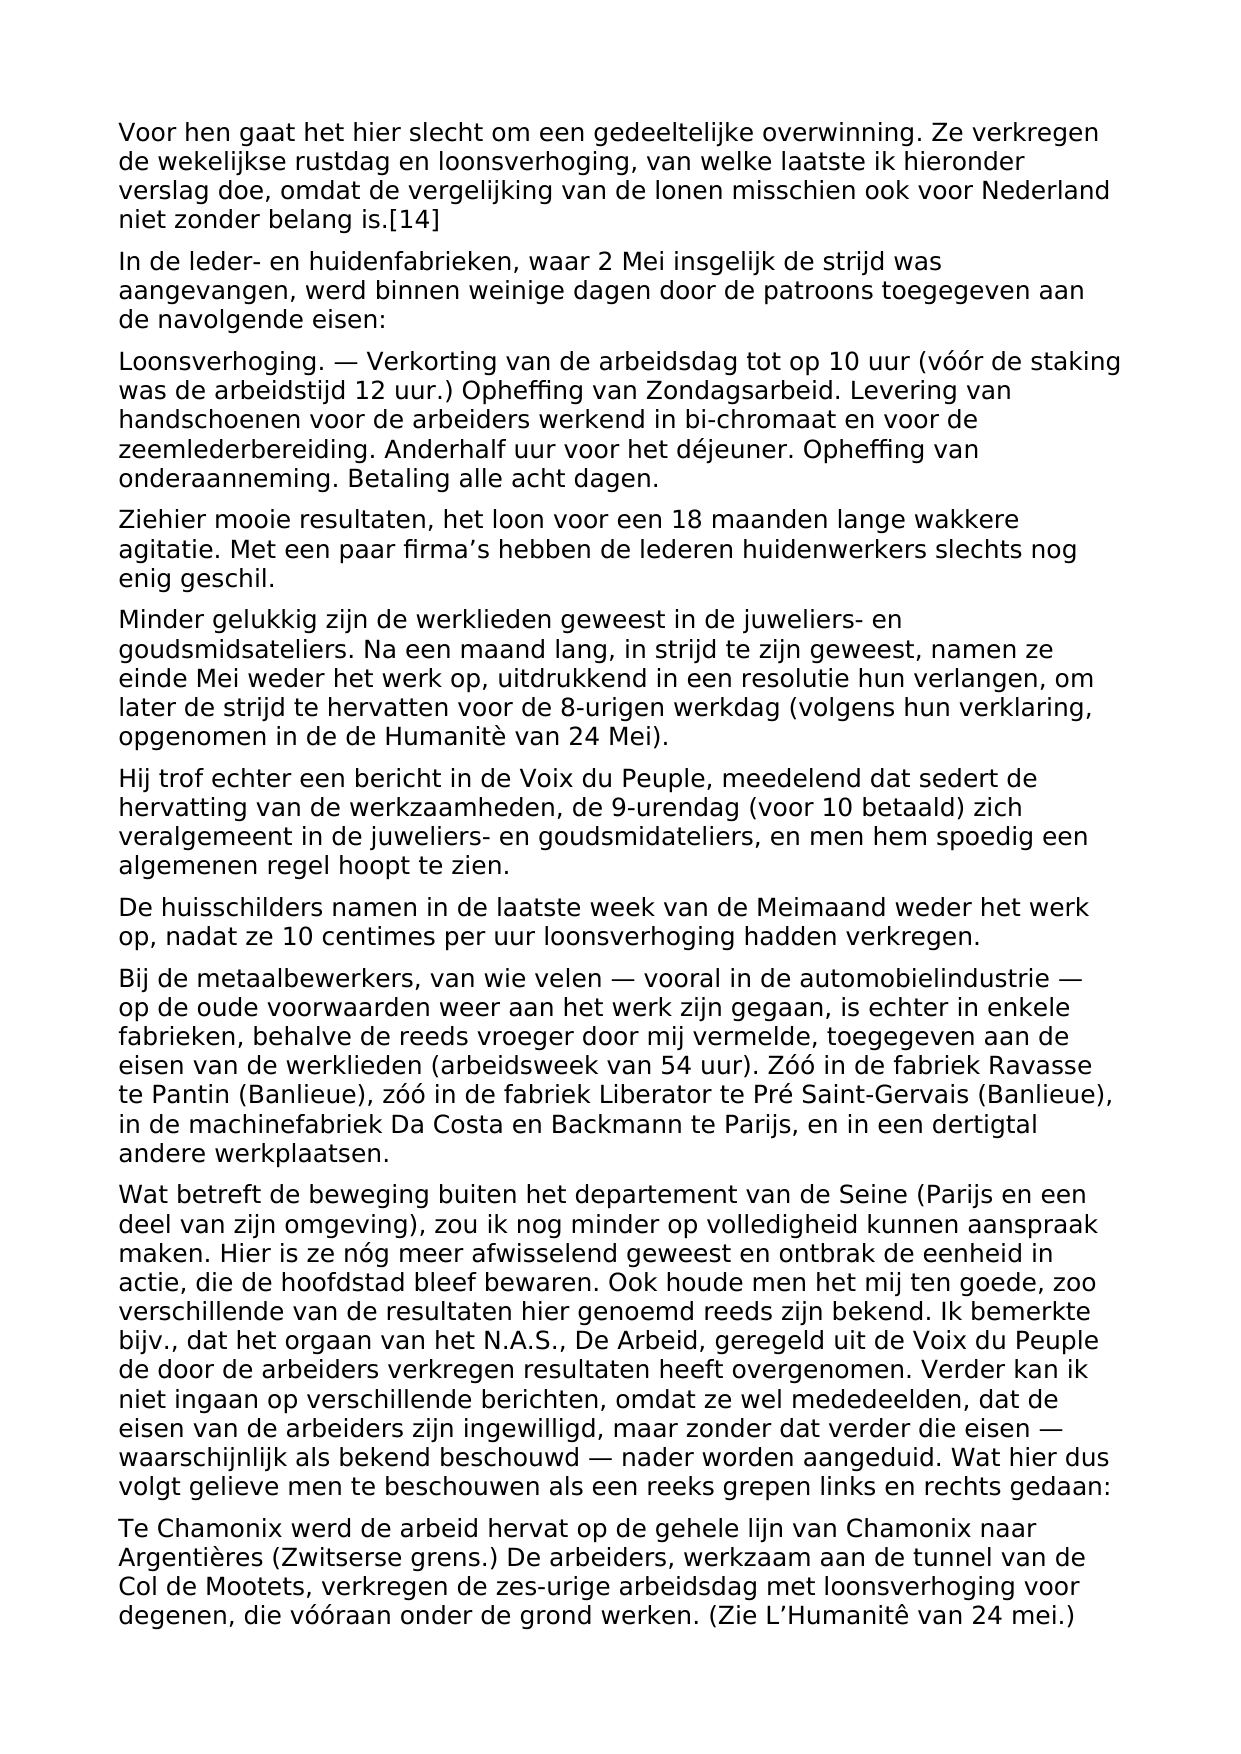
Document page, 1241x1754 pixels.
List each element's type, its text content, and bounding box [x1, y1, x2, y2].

text Bij de metaalbewerkers, van wie velen — vooral in de automobielindustrie — op de oude voorwaarden weer aan het werk zijn gegaan, is echter in enkele fabrieken, behalve de reeds vroeger door mij vermelde, toegegeven aan de eisen van de werklieden (arbeidsweek van 54 uur). Zóó in de fabriek Ravasse te Pantin (Banlieue), zóó in de fabriek Liberator te Pré Saint-Gervais (Banlieue), in de machinefabriek Da Costa en Backmann te Parijs, en in een dertigtal andere werkplaatsen. [118, 964, 1122, 1168]
text Wat betreft de beweging buiten het departement van de Seine (Parijs en een deel van zijn omgeving), zou ik nog minder op volledigheid kunnen aanspraak maken. Hier is ze nóg meer afwisselend geweest en ontbrak de eenheid in actie, die de hoofdstad bleef bewaren. Ook houde men het mij ten goede, zoo verschillende van de resultaten hier genoemd reeds zijn bekend. Ik bemerkte bijv., dat het orgaan van het N.A.S., De Arbeid, geregeld uit de Voix du Peuple de door de arbeiders verkregen resultaten heeft overgenomen. Verder kan ik niet ingaan op verschillende berichten, omdat ze wel mededeelden, dat de eisen van de arbeiders zijn ingewilligd, maar zonder dat verder die eisen — waarschijnlijk als bekend beschouwd — nader worden aangeduid. Wat hier dus volgt gelieve men te beschouwen als een reeks grepen links en rechts gedaan: [118, 1181, 1122, 1501]
text Hij trof echter een bericht in de Voix du Peuple, meedelend dat sedert de hervatting van de werkzaamheden, de 9-urendag (voor 10 betaald) zich veralgemeent in de juweliers- en goudsmidateliers, en men hem spoedig een algemenen regel hoopt te zien. [118, 764, 1122, 881]
text Ziehier mooie resultaten, het loon voor een 18 maanden lange wakkere agitatie. Met een paar firma’s hebben de lederen huidenwerkers slechts nog enig geschil. [118, 506, 1122, 593]
text Loonsverhoging. — Verkorting van de arbeidsdag tot op 10 uur (vóór de staking was de arbeidstijd 12 uur.) Opheffing van Zondagsarbeid. Levering van handschoenen voor de arbeiders werkend in bi-chromaat en voor de zeemlederbereiding. Anderhalf uur voor het déjeuner. Opheffing van onderaanneming. Betaling alle acht dagen. [118, 347, 1122, 493]
text Te Chamonix werd de arbeid hervat op de gehele lijn van Chamonix naar Argentières (Zwitserse grens.) De arbeiders, werkzaam aan de tunnel van de Col de Mootets, verkregen de zes-urige arbeidsdag met loonsverhoging voor degenen, die vóóraan onder de grond werken. (Zie L’Humanitê van 24 mei.) [118, 1514, 1122, 1631]
text Minder gelukkig zijn de werklieden geweest in de juweliers- en goudsmidsateliers. Na een maand lang, in strijd te zijn geweest, namen ze einde Mei weder het werk op, uitdrukkend in een resolutie hun verlangen, om later de strijd te hervatten voor de 8-urigen werkdag (volgens hun verklaring, opgenomen in de de Humanitè van 24 Mei). [118, 606, 1122, 751]
text Voor hen gaat het hier slecht om een gedeeltelijke overwinning. Ze verkregen de wekelijkse rustdag en loonsverhoging, van welke laatste ik hieronder verslag doe, omdat de vergelijking van de lonen misschien ook voor Nederland niet zonder belang is.[14] [118, 118, 1122, 235]
text In de leder- en huidenfabrieken, waar 2 Mei insgelijk de strijd was aangevangen, werd binnen weinige dagen door de patroons toegegeven aan de navolgende eisen: [118, 247, 1122, 335]
text De huisschilders namen in de laatste week van de Meimaand weder het werk op, nadat ze 10 centimes per uur loonsverhoging hadden verkregen. [118, 893, 1122, 951]
